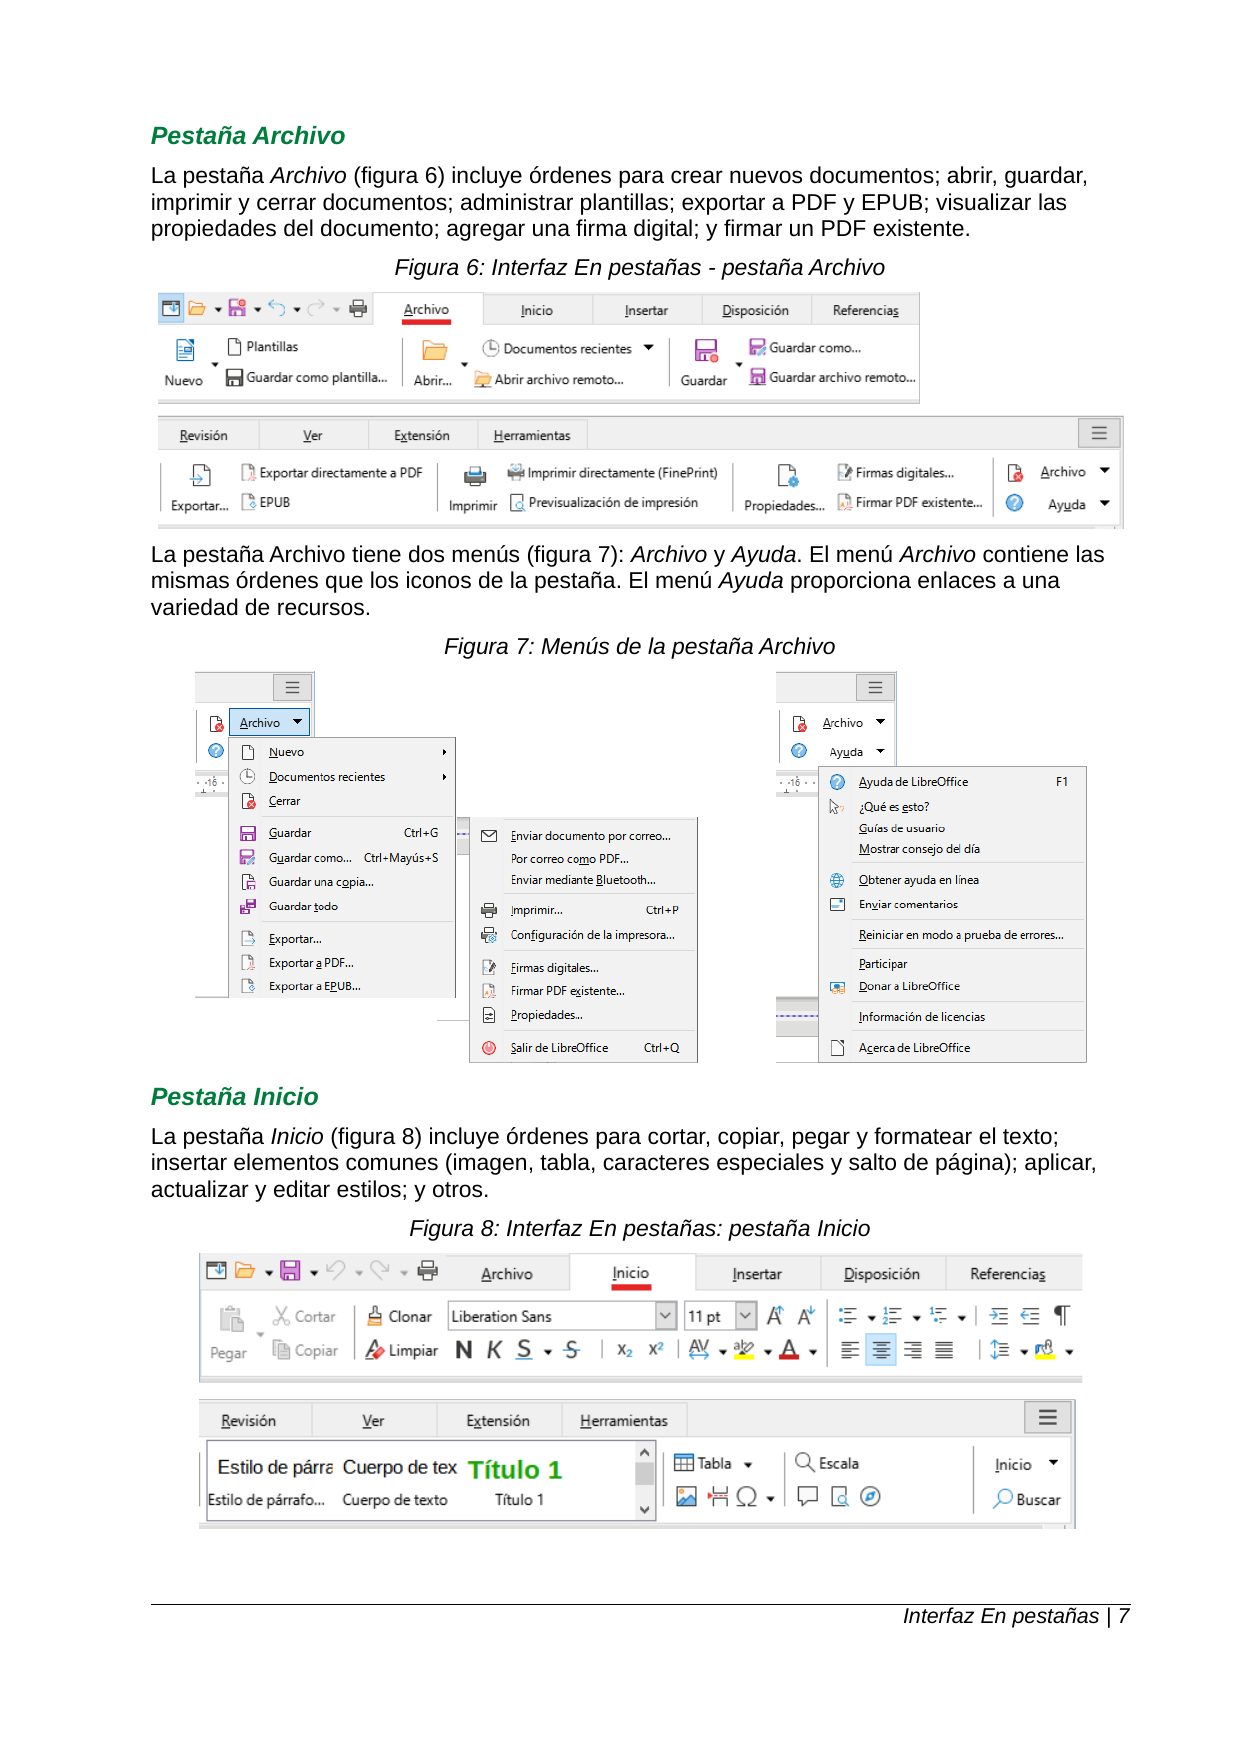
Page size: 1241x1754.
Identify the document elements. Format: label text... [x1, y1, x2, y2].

list La pestaña Archivo (figura 6) incluye órdenes para crear nuevos documentos; abrir, guardar, imprimir y cerrar documentos; administrar plantillas; exportar a PDF y EPUB; visualizar las propiedades del documento; agregar una firma digital; y firmar un PDF existente. [151, 162, 1131, 241]
text Figura 6: Interfaz En pestañas - pestaña Archivo [158, 254, 1124, 280]
text La pestaña Archivo tiene dos menús (figura 7): Archivo y Ayuda. El menú Archivo contiene las mismas órdenes que los iconos de la pestaña. El menú Ayuda proporciona enlaces a una variedad de recursos. [151, 541, 1131, 620]
subtitle Pestaña Archivo [151, 121, 1131, 150]
text Figura 8: Interfaz En pestañas: pestaña Inicio [199, 1214, 1083, 1241]
text Figura 7: Menús de la pestaña Archivo [194, 633, 1087, 659]
picture [158, 292, 1124, 529]
picture [199, 1253, 1083, 1529]
text La pestaña Inicio (figura 8) incluye órdenes para cortar, copiar, pegar y formatear el texto; insertar elementos comunes (imagen, tabla, caracteres especiales y salto de página); aplicar, actualizar y editar estilos; y otros. [151, 1123, 1131, 1202]
picture [194, 671, 1087, 1063]
subtitle Pestaña Inicio [151, 1082, 1131, 1111]
